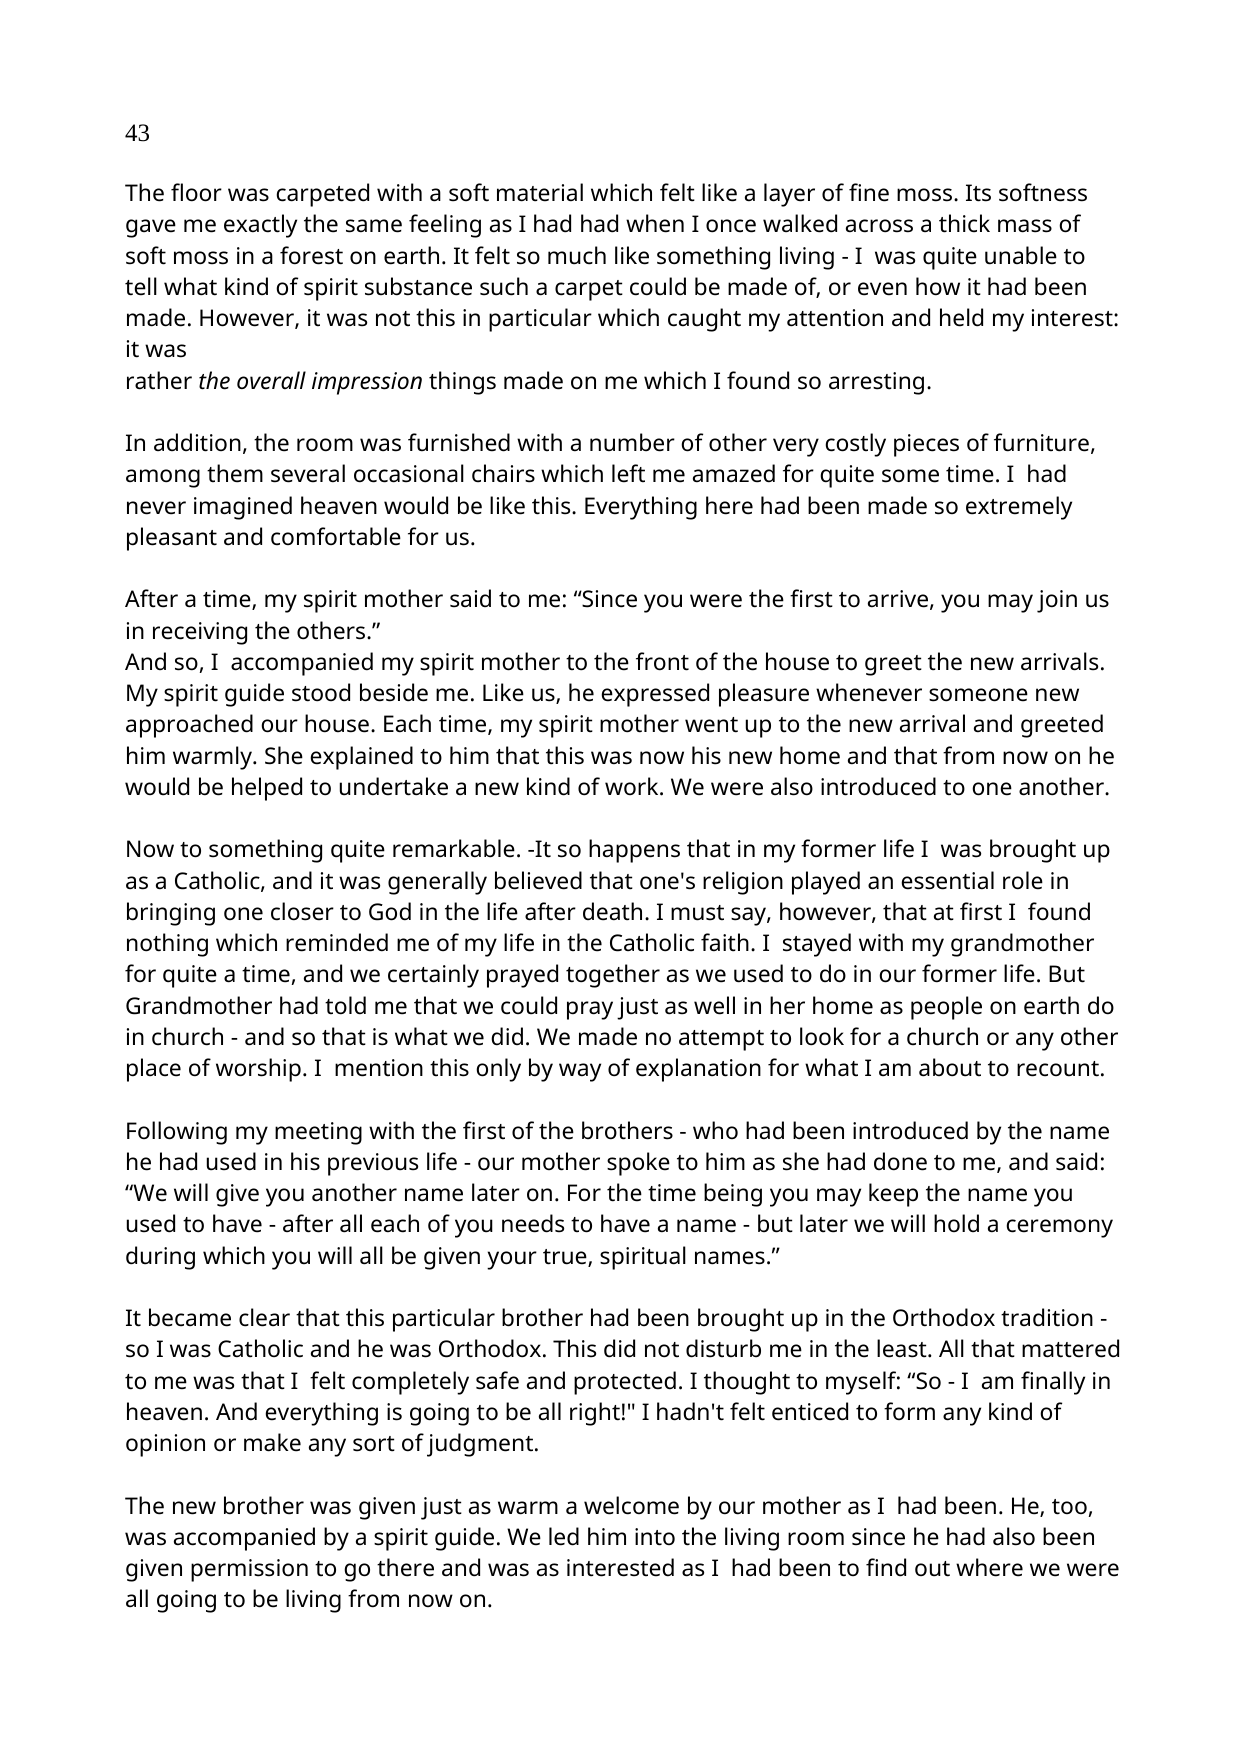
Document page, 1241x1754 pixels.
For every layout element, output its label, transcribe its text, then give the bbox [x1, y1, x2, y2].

text Now to something quite remarkable. -It so happens that in my former life I was brought up as a Catholic, and it was generally believed that one's religion played an essential role in bringing one closer to God in the life after death. I must say, however, that at first I found nothing which reminded me of my life in the Catholic faith. I stayed with my grandmother for quite a time, and we certainly prayed together as we used to do in our former life. But Grandmother had told me that we could pray just as well in her home as people on earth do in church - and so that is what we did. We made no attempt to look for a church or any other place of worship. I mention this only by way of explanation for what I am about to recount. [125, 833, 1123, 1083]
text It became clear that this particular brother had been brought up in the Orthodox tradition - so I was Catholic and he was Orthodox. This did not disturb me in the least. All that mattered to me was that I felt completely safe and protected. I thought to myself: “So - I am finally in heaven. And everything is going to be all right!" I hadn't felt enticed to form any kind of opinion or make any sort of judgment. [125, 1302, 1123, 1458]
text The new brother was given just as warm a welcome by our mother as I had been. He, too, was accompanied by a spirit guide. We led him into the living room since he had also been given permission to go there and was as interested as I had been to find out where we were all going to be living from now on. [125, 1489, 1123, 1614]
text In addition, the room was furnished with a number of other very costly pieces of furniture, among them several occasional chairs which left me amazed for quite some time. I had never imagined heaven would be like this. Everything here had been made so extremely pleasant and comfortable for us. [125, 427, 1123, 552]
text After a time, my spirit mother said to me: “Since you were the first to arrive, you may join us in receiving the others.” [125, 583, 1123, 646]
text Following my meeting with the first of the brothers - who had been introduced by the name he had used in his previous life - our mother spoke to him as she had done to me, and said: “We will give you another name later on. For the time being you may keep the name you used to have - after all each of you needs to have a name - but later we will hold a ceremony during which you will all be given your true, spiritual names.” [125, 1114, 1123, 1271]
text rather the overall impression things made on me which I found so arresting. [125, 364, 1123, 396]
text The floor was carpeted with a soft material which felt like a layer of fine moss. Its softness gave me exactly the same feeling as I had had when I once walked across a thick mass of soft moss in a forest on earth. It felt so much like something living - I was quite unable to tell what kind of spirit substance such a carpet could be made of, or even how it had been made. However, it was not this in particular which caught my attention and held my interest: it was [125, 177, 1123, 364]
text And so, I accompanied my spirit mother to the front of the house to greet the new arrivals. My spirit guide stood beside me. Like us, he expressed pleasure whenever someone new approached our house. Each time, my spirit mother went up to the new arrival and greeted him warmly. She explained to him that this was now his new home and that from now on he would be helped to undertake a new kind of work. We were also introduced to one another. [125, 646, 1123, 802]
